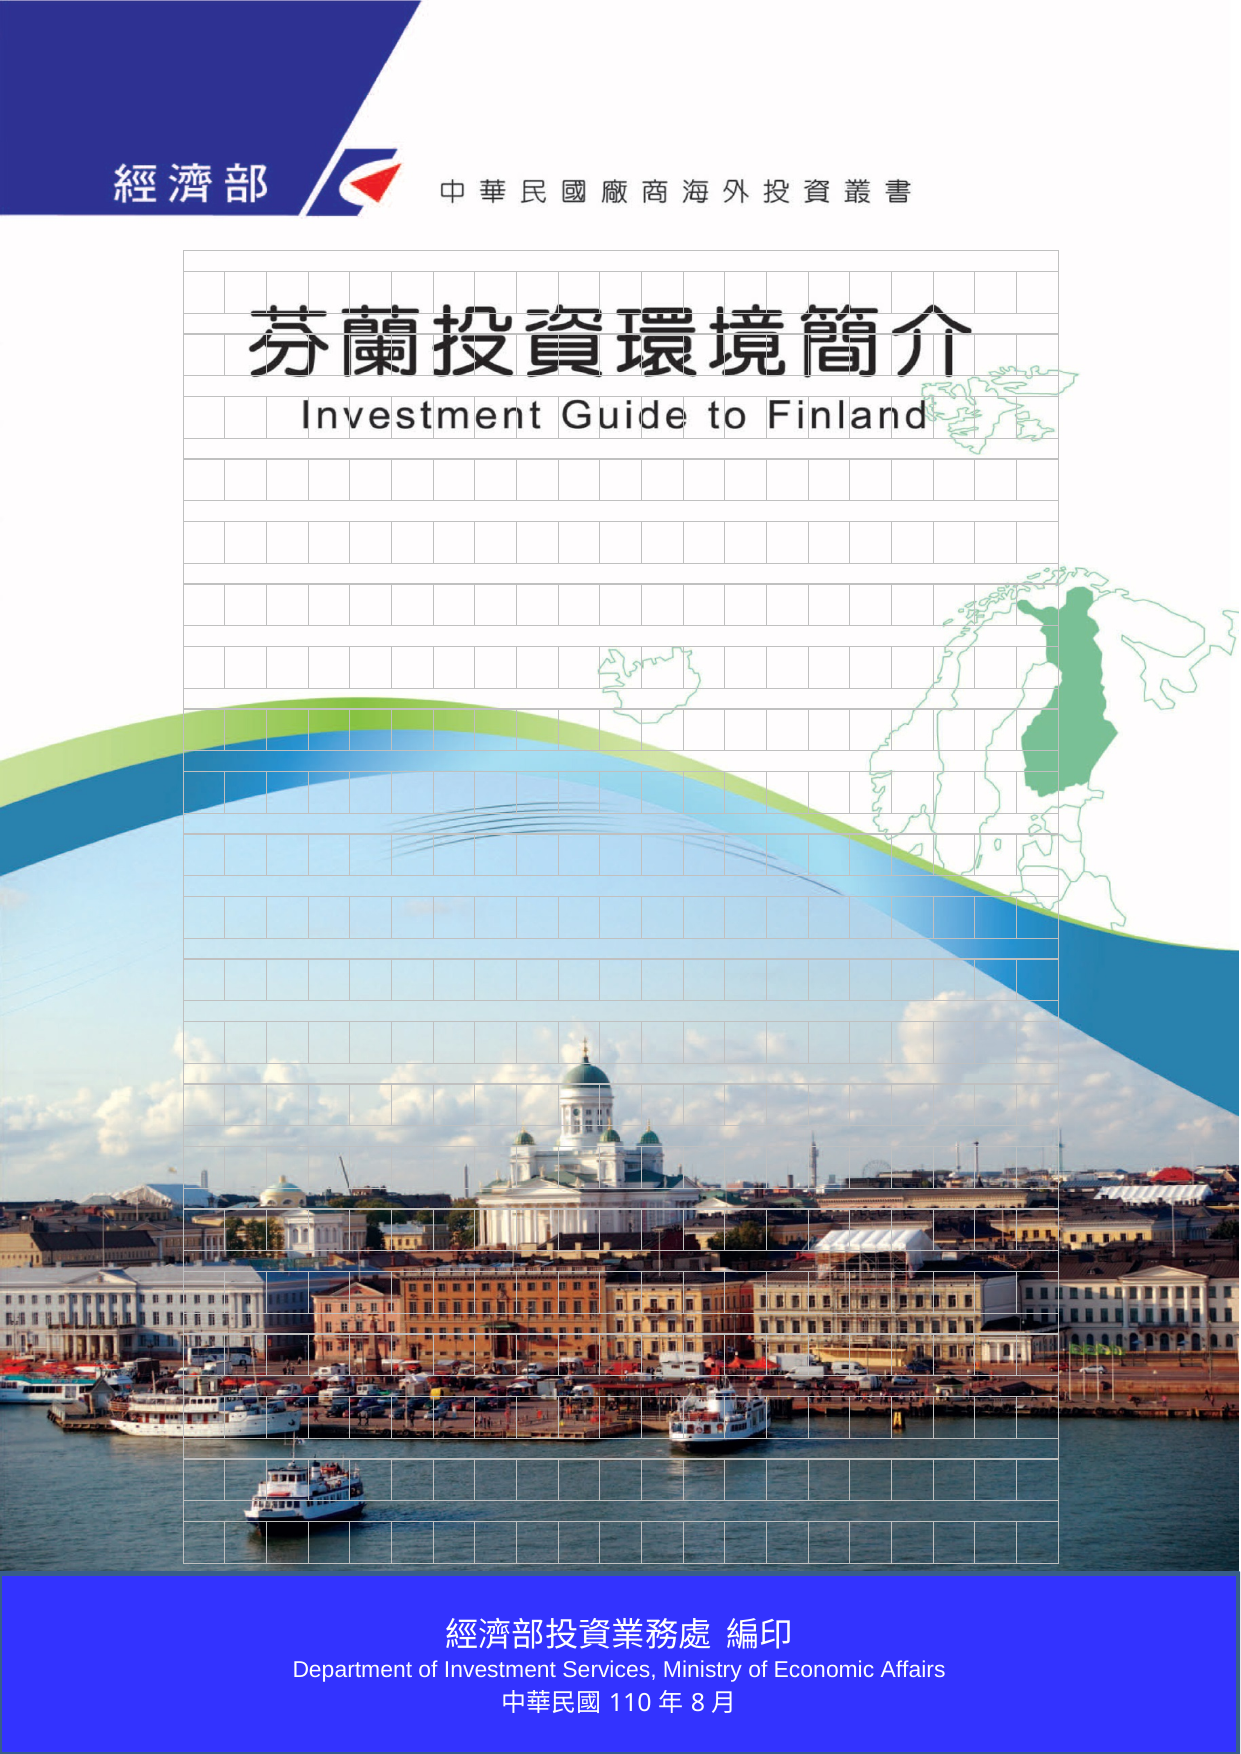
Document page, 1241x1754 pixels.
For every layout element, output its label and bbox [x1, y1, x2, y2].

picture [0, 0, 1239, 1571]
